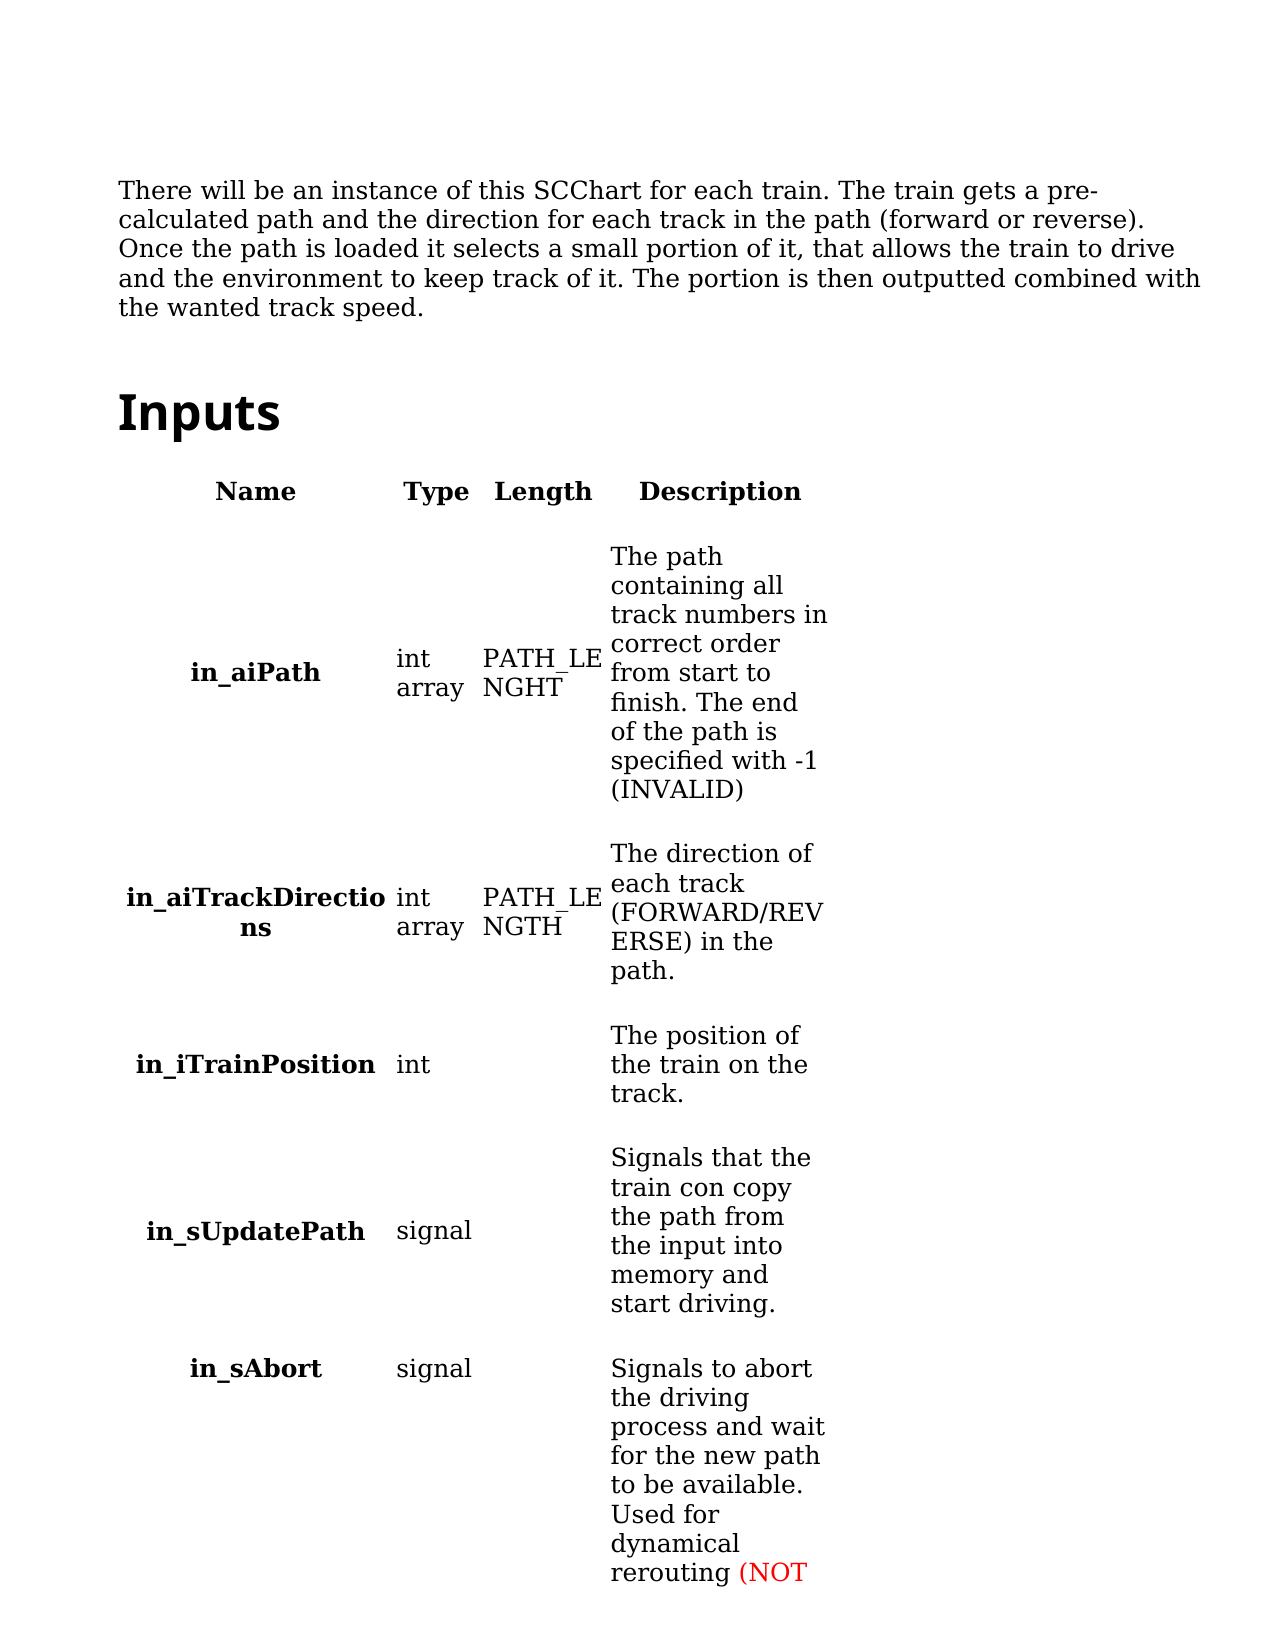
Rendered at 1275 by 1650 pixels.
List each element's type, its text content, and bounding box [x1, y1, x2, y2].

table_cell [479, 1141, 607, 1351]
table_cell in_aiTrackDirections [118, 837, 393, 1018]
table_cell in_aiPath [118, 539, 393, 837]
table_cell The direction of each track (FORWARD/REVERSE) in the path. [608, 837, 833, 1018]
table_cell [479, 1351, 607, 1590]
table_cell [479, 1018, 607, 1141]
text There will be an instance of this SCChart for each train. The train gets a pre-calculated path and the direction for each track in the path (forward or reverse). Once the path is loaded it selects a small portion of it, that allows the train to drive and the environment to keep track of it. The portion is then outputted combined with the wanted track speed. [118, 176, 1216, 322]
table_cell in_sAbort [118, 1351, 393, 1590]
table_cell PATH_LENGHT [479, 539, 607, 837]
table_cell in_iTrainPosition [118, 1018, 393, 1141]
subtitle Inputs [118, 377, 1216, 445]
table_cell The path containing all track numbers in correct order from start to finish. The end of the path is specified with -1 (INVALID) [608, 539, 833, 837]
table_cell in_sUpdatePath [118, 1141, 393, 1351]
table_header Length [479, 474, 607, 539]
table_cell int array [393, 837, 479, 1018]
table_cell Signals to abort the driving process and wait for the new path to be available. Used for dynamical rerouting (NOT [608, 1351, 833, 1590]
table_cell int [393, 1018, 479, 1141]
table_header Type [393, 474, 479, 539]
table_cell int array [393, 539, 479, 837]
table_cell signal [393, 1351, 479, 1590]
table_cell PATH_LENGTH [479, 837, 607, 1018]
table_cell signal [393, 1141, 479, 1351]
table_header Name [118, 474, 393, 539]
table_header Description [608, 474, 833, 539]
table_cell The position of the train on the track. [608, 1018, 833, 1141]
table_cell Signals that the train con copy the path from the input into memory and start driving. [608, 1141, 833, 1351]
